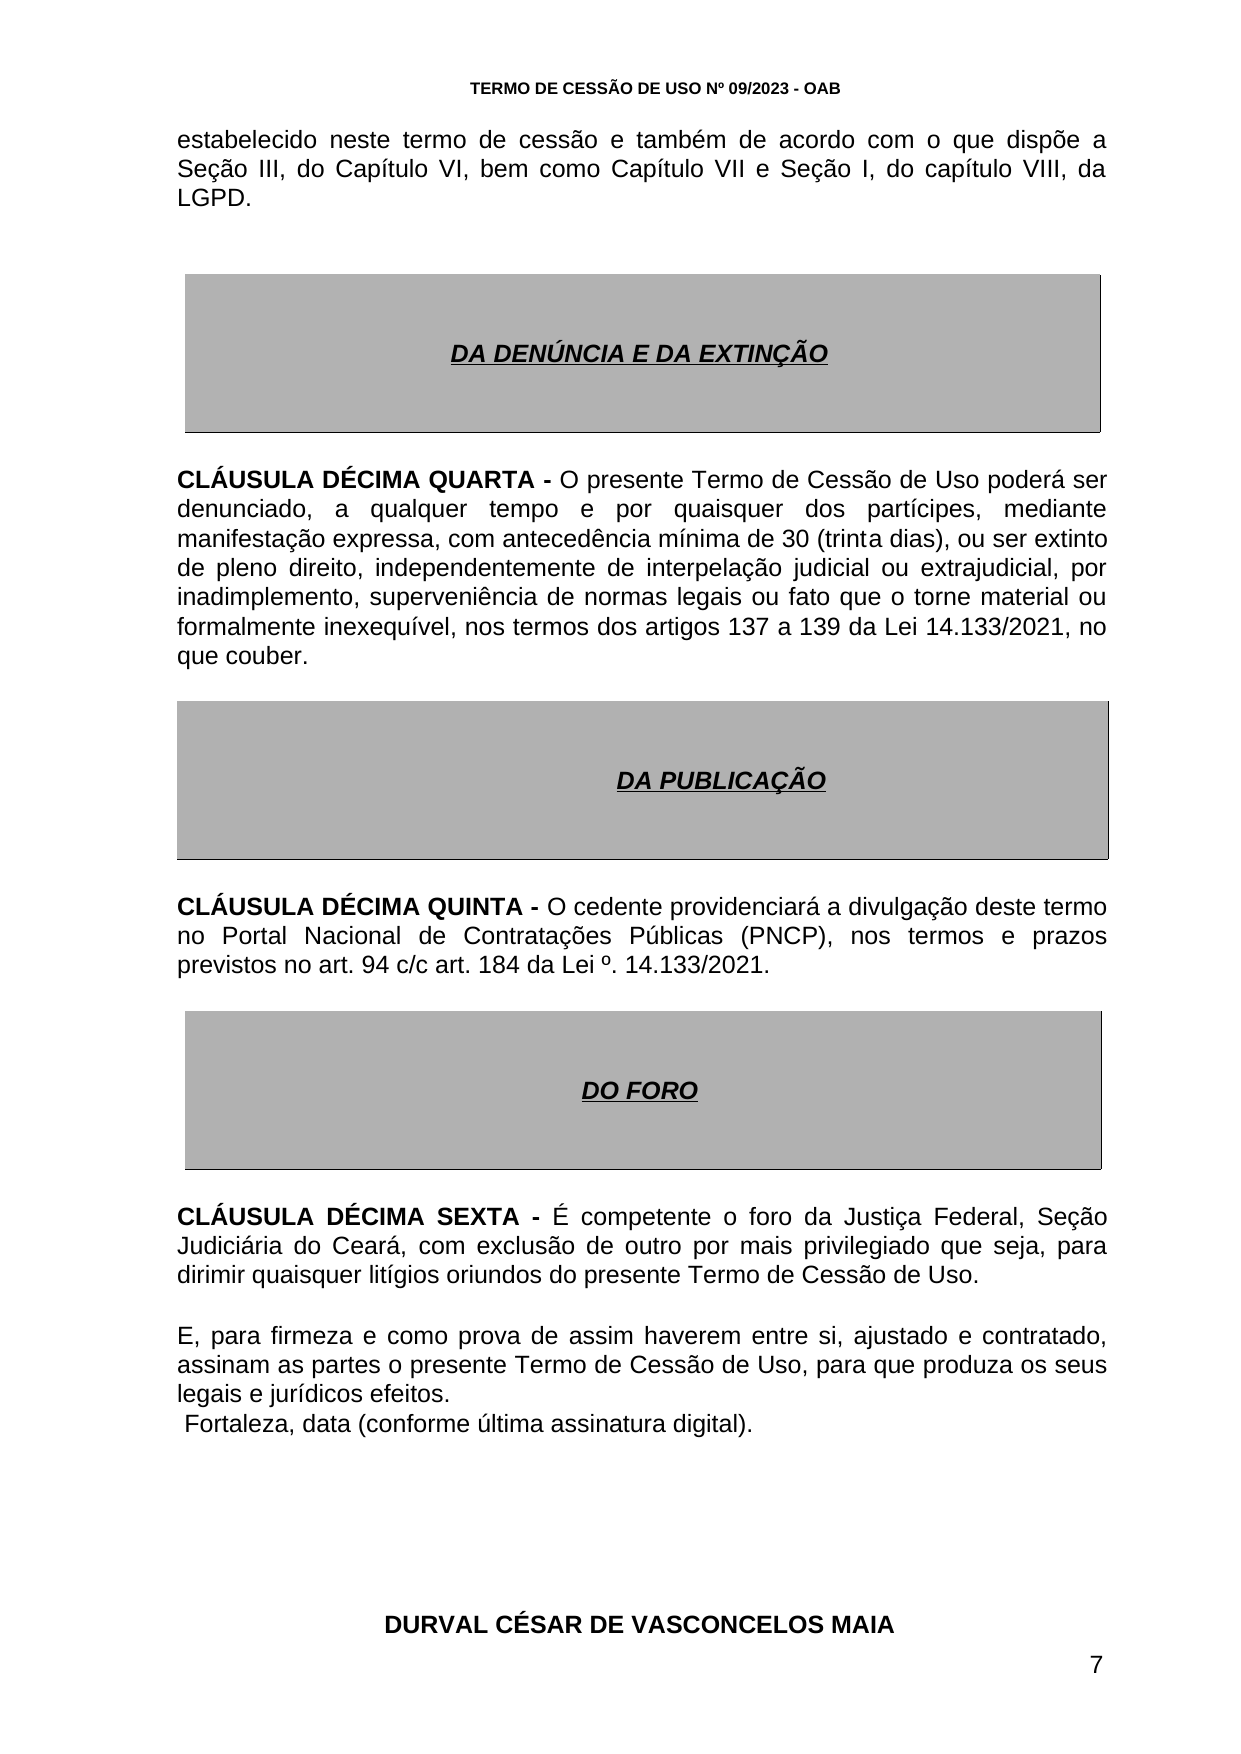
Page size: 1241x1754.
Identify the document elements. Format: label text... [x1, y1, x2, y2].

text DURVAL CÉSAR DE VASCONCELOS MAIA [177, 1610, 1108, 1639]
subtitle DA PUBLICAÇÃO [177, 701, 1108, 859]
subtitle DA DENÚNCIA E DA EXTINÇÃO [185, 274, 1100, 432]
text CLÁUSULA DÉCIMA QUARTA - O presente Termo de Cessão de Uso poderá ser denunciado, a qualquer tempo e por quaisquer dos partícipes, mediante manifestação expressa, com antecedência mínima de 30 (trinta dias), ou ser extinto de pleno direito, independentemente de interpelação judicial ou extrajudicial, por inadimplemento, superveniência de normas legais ou fato que o torne material ou formalmente inexequível, nos termos dos artigos 137 a 139 da Lei 14.133/2021, no que couber. [177, 465, 1108, 669]
text estabelecido neste termo de cessão e também de acordo com o que dispõe a Seção III, do Capítulo VI, bem como Capítulo VII e Seção I, do capítulo VIII, da LGPD. [177, 125, 1108, 212]
text E, para firmeza e como prova de assim haverem entre si, ajustado e contratado, assinam as partes o presente Termo de Cessão de Uso, para que produza os seus legais e jurídicos efeitos. [177, 1321, 1108, 1408]
subtitle DO FORO [185, 1011, 1101, 1169]
text CLÁUSULA DÉCIMA SEXTA - É competente o foro da Justiça Federal, Seção Judiciária do Ceará, com exclusão de outro por mais privilegiado que seja, para dirimir quaisquer litígios oriundos do presente Termo de Cessão de Uso. [177, 1202, 1108, 1289]
text CLÁUSULA DÉCIMA QUINTA - O cedente providenciará a divulgação deste termo no Portal Nacional de Contratações Públicas (PNCP), nos termos e prazos previstos no art. 94 c/c art. 184 da Lei º. 14.133/2021. [177, 892, 1108, 979]
text Fortaleza, data (conforme última assinatura digital). [177, 1409, 1108, 1438]
